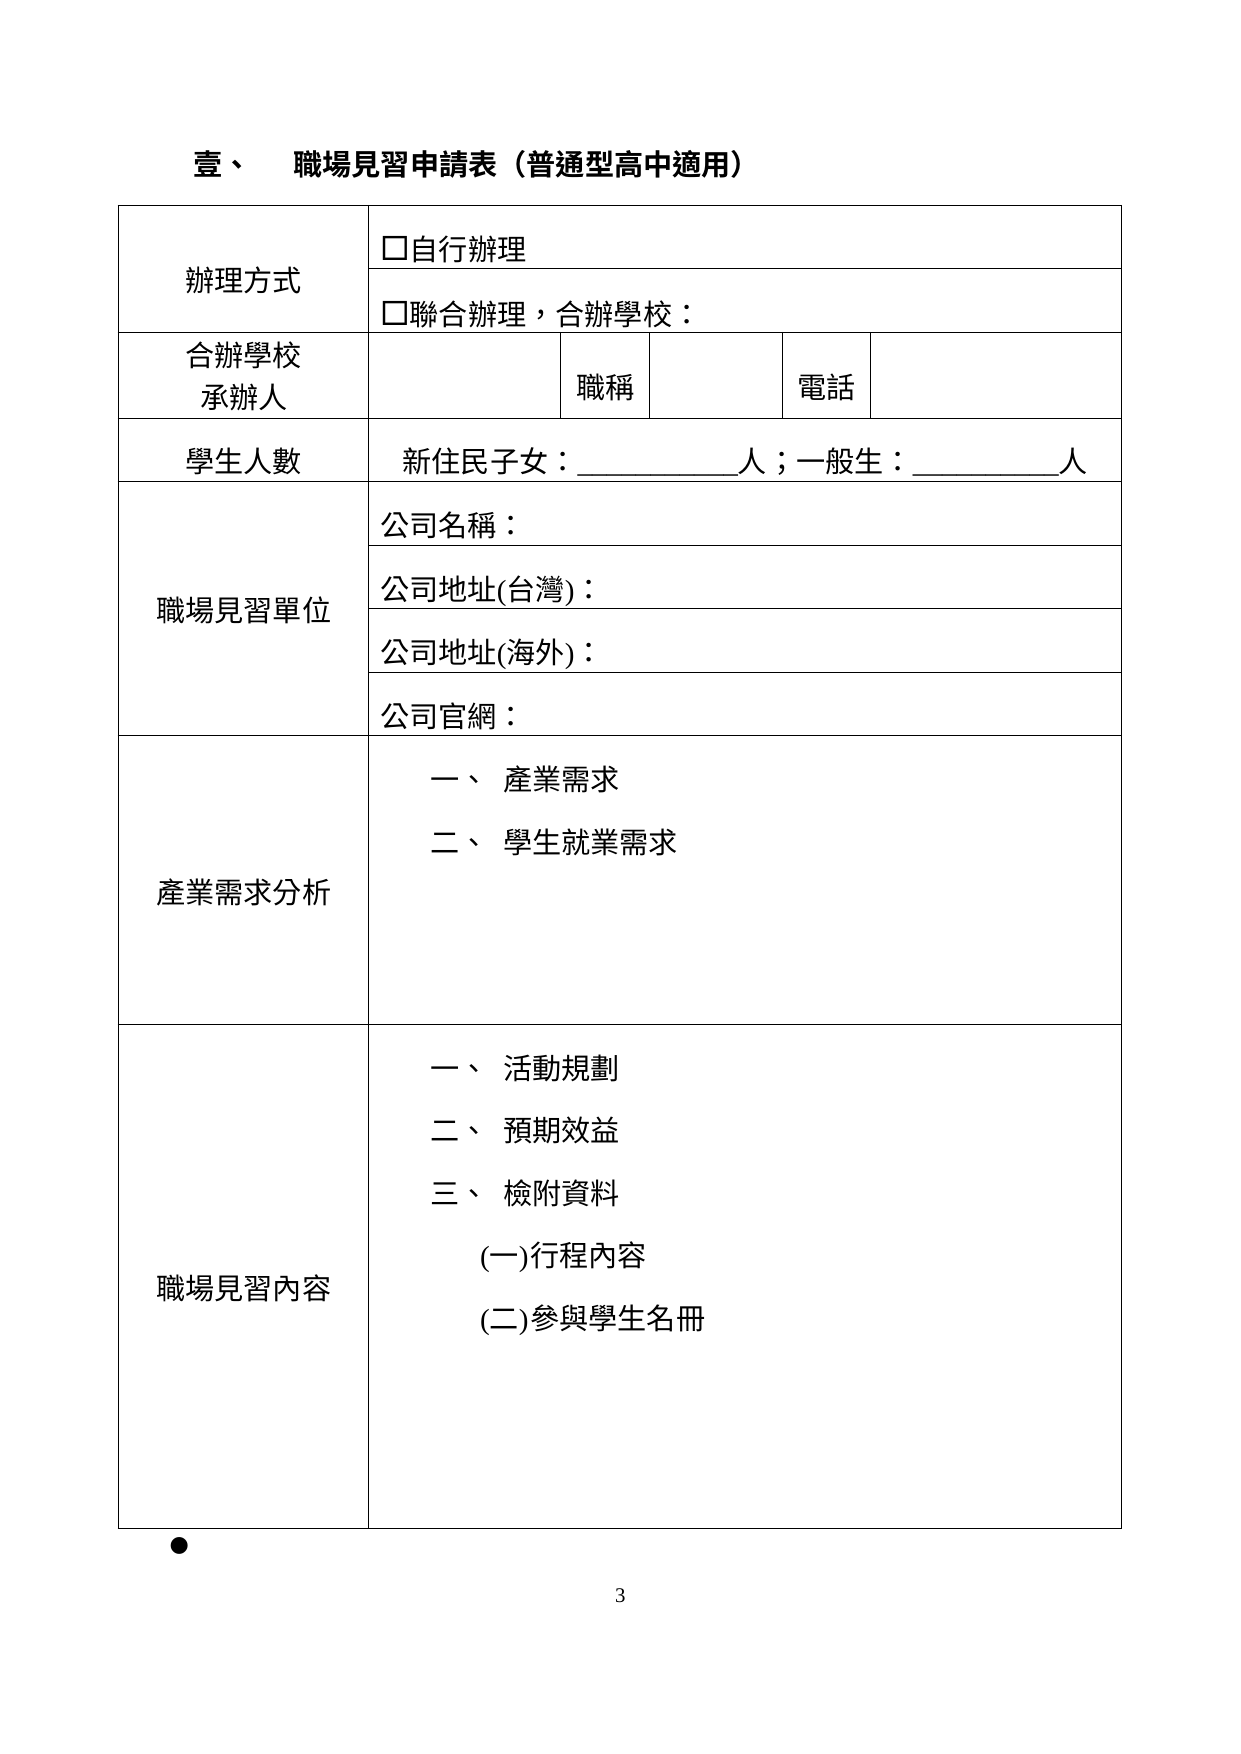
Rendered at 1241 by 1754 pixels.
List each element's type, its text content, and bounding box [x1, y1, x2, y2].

table_cell [369, 333, 560, 417]
table_cell 公司地址(海外)： [369, 609, 1121, 672]
table_cell 產業需求 學生就業需求 [369, 736, 1121, 1024]
table_cell [871, 333, 1121, 417]
table_cell 學生人數 [119, 419, 368, 481]
table_cell 職場見習內容 [119, 1025, 368, 1528]
table_cell 電話 [783, 333, 870, 417]
table_cell 新住民子女：___________人；一般生：__________人 [369, 419, 1121, 481]
table_cell 公司地址(台灣)： [369, 546, 1121, 608]
table_cell 產業需求分析 [119, 736, 368, 1024]
table_cell 公司名稱： [369, 482, 1121, 544]
table_cell 公司官網： [369, 673, 1121, 735]
table_header 自行辦理 [369, 206, 1121, 268]
table_cell [650, 333, 782, 417]
table_cell 職場見習單位 [119, 482, 368, 735]
table_cell 聯合辦理，合辦學校： [369, 269, 1121, 332]
list 職場見習申請表（普通型高中適用） [193, 132, 1122, 186]
table_header 辦理方式 [119, 206, 368, 332]
table_cell 活動規劃 預期效益 檢附資料 行程內容 參與學生名冊 [369, 1025, 1121, 1528]
table_cell 職稱 [561, 333, 649, 417]
table_cell 合辦學校 承辦人 [119, 333, 368, 417]
